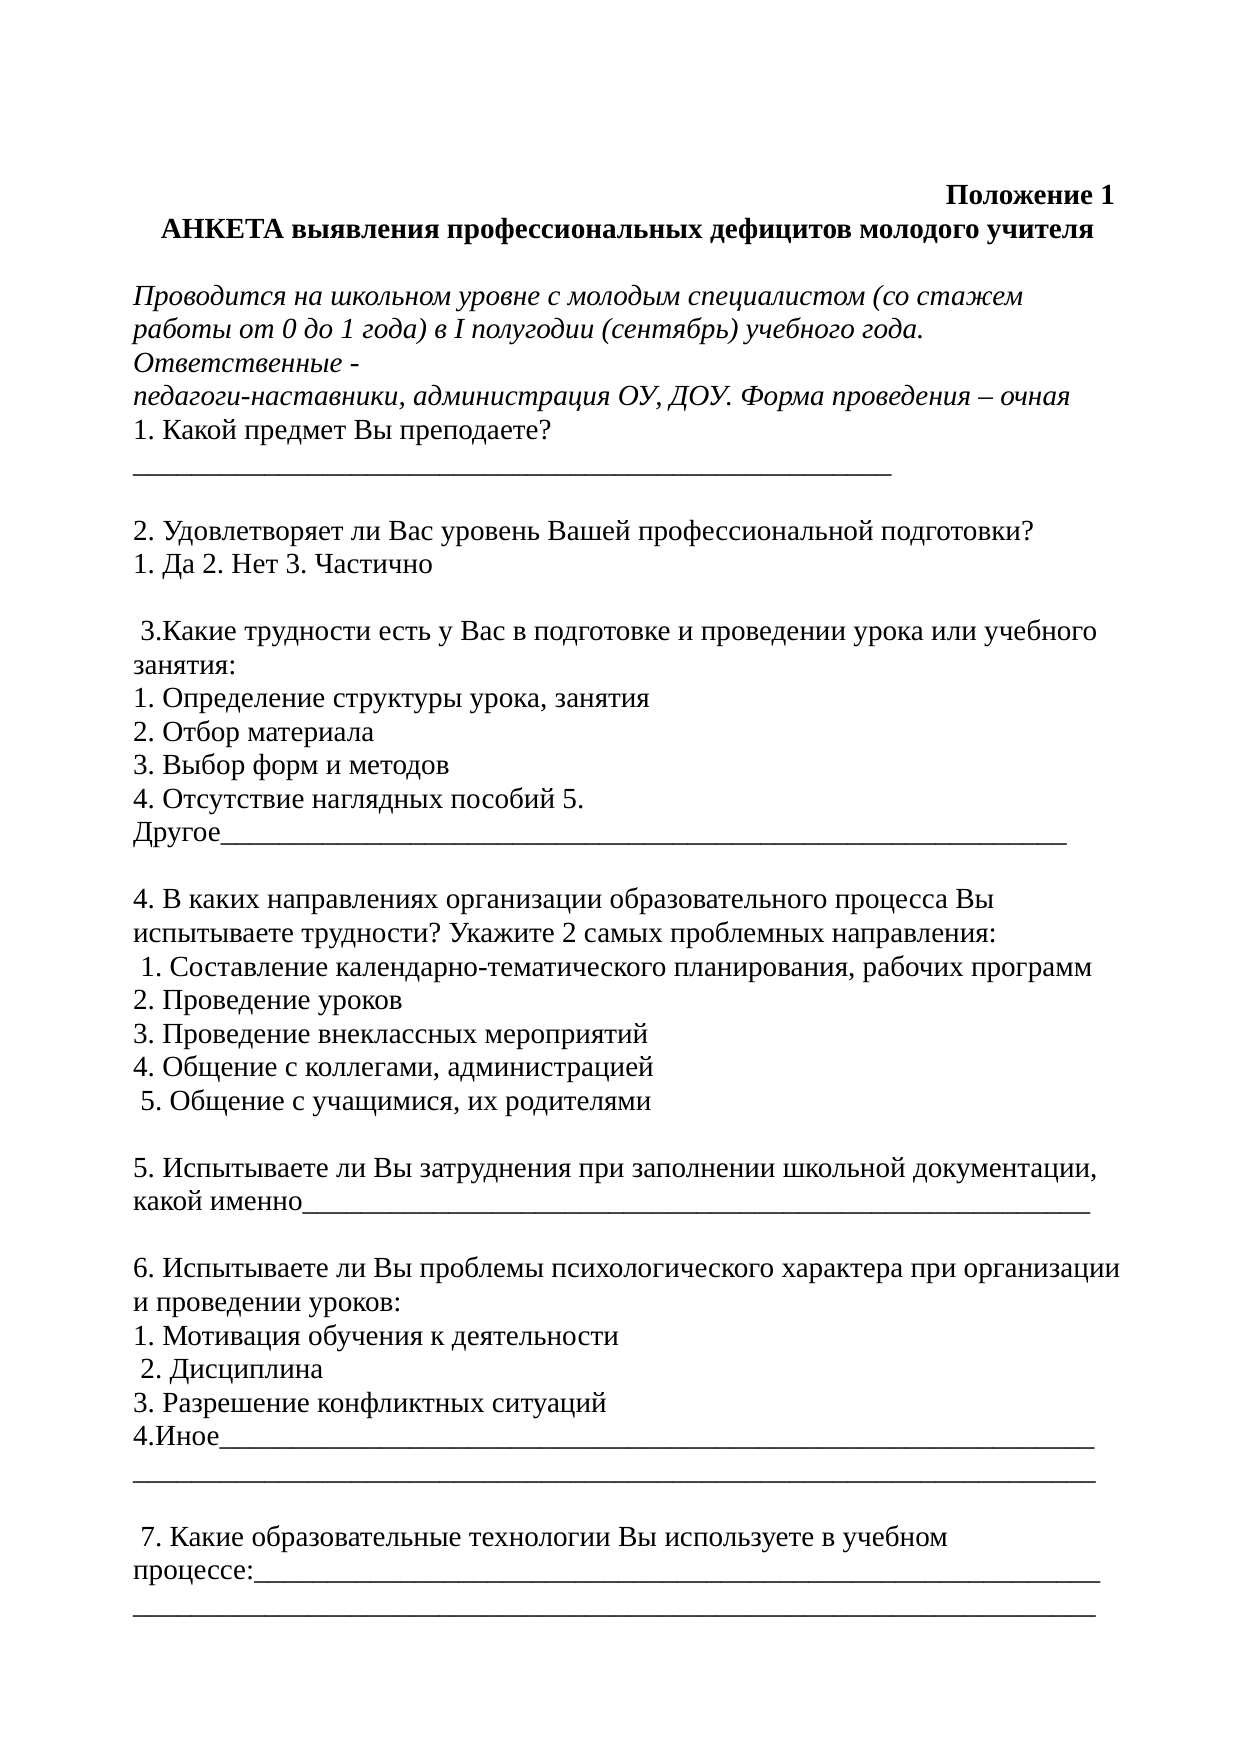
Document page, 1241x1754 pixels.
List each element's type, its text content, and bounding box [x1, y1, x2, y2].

text 2. Дисциплина [133, 1351, 1122, 1385]
text 3. Проведение внеклассных мероприятий [133, 1016, 1122, 1049]
text 6. Испытываете ли Вы проблемы психологического характера при организации и проведении уроков: [133, 1251, 1122, 1318]
text 1. Определение структуры урока, занятия [133, 680, 1122, 714]
text педагоги-наставники, администрация ОУ, ДОУ. Форма проведения – очная [133, 378, 1122, 412]
text 5. Испытываете ли Вы затруднения при заполнении школьной документации, какой именно______________________________________________________ [133, 1150, 1122, 1217]
text 1. Какой предмет Вы преподаете?____________________________________________________ [133, 412, 1122, 479]
text Проводится на школьном уровне с молодым специалистом (со стажем работы от 0 до 1 года) в I полугодии (сентябрь) учебного года. Ответственные - [133, 278, 1122, 378]
text 4. Отсутствие наглядных пособий 5. Другое__________________________________________________________ [133, 781, 1122, 848]
text 7. Какие образовательные технологии Вы используете в учебном процессе:__________________________________________________________ __________________________________________________________________ [133, 1519, 1122, 1619]
text 4. Общение с коллегами, администрацией [133, 1049, 1122, 1083]
text 3.Какие трудности есть у Вас в подготовке и проведении урока или учебного занятия: [133, 613, 1122, 680]
text 1. Да 2. Нет 3. Частично [133, 546, 1122, 580]
text 3. Выбор форм и методов [133, 747, 1122, 781]
text 1. Составление календарно-тематического планирования, рабочих программ [133, 949, 1122, 982]
text 5. Общение с учащимися, их родителями [133, 1083, 1122, 1116]
text Положение 1 [133, 177, 1122, 211]
text 3. Разрешение конфликтных ситуаций 4.Иное____________________________________________________________ __________________________________________________________________ [133, 1385, 1122, 1485]
text 2. Удовлетворяет ли Вас уровень Вашей профессиональной подготовки? [133, 513, 1122, 546]
text 1. Мотивация обучения к деятельности [133, 1318, 1122, 1351]
text 2. Отбор материала [133, 714, 1122, 747]
text АНКЕТА выявления профессиональных дефицитов молодого учителя [133, 211, 1122, 244]
text 4. В каких направлениях организации образовательного процесса Вы испытываете трудности? Укажите 2 самых проблемных направления: [133, 882, 1122, 949]
text 2. Проведение уроков [133, 982, 1122, 1016]
